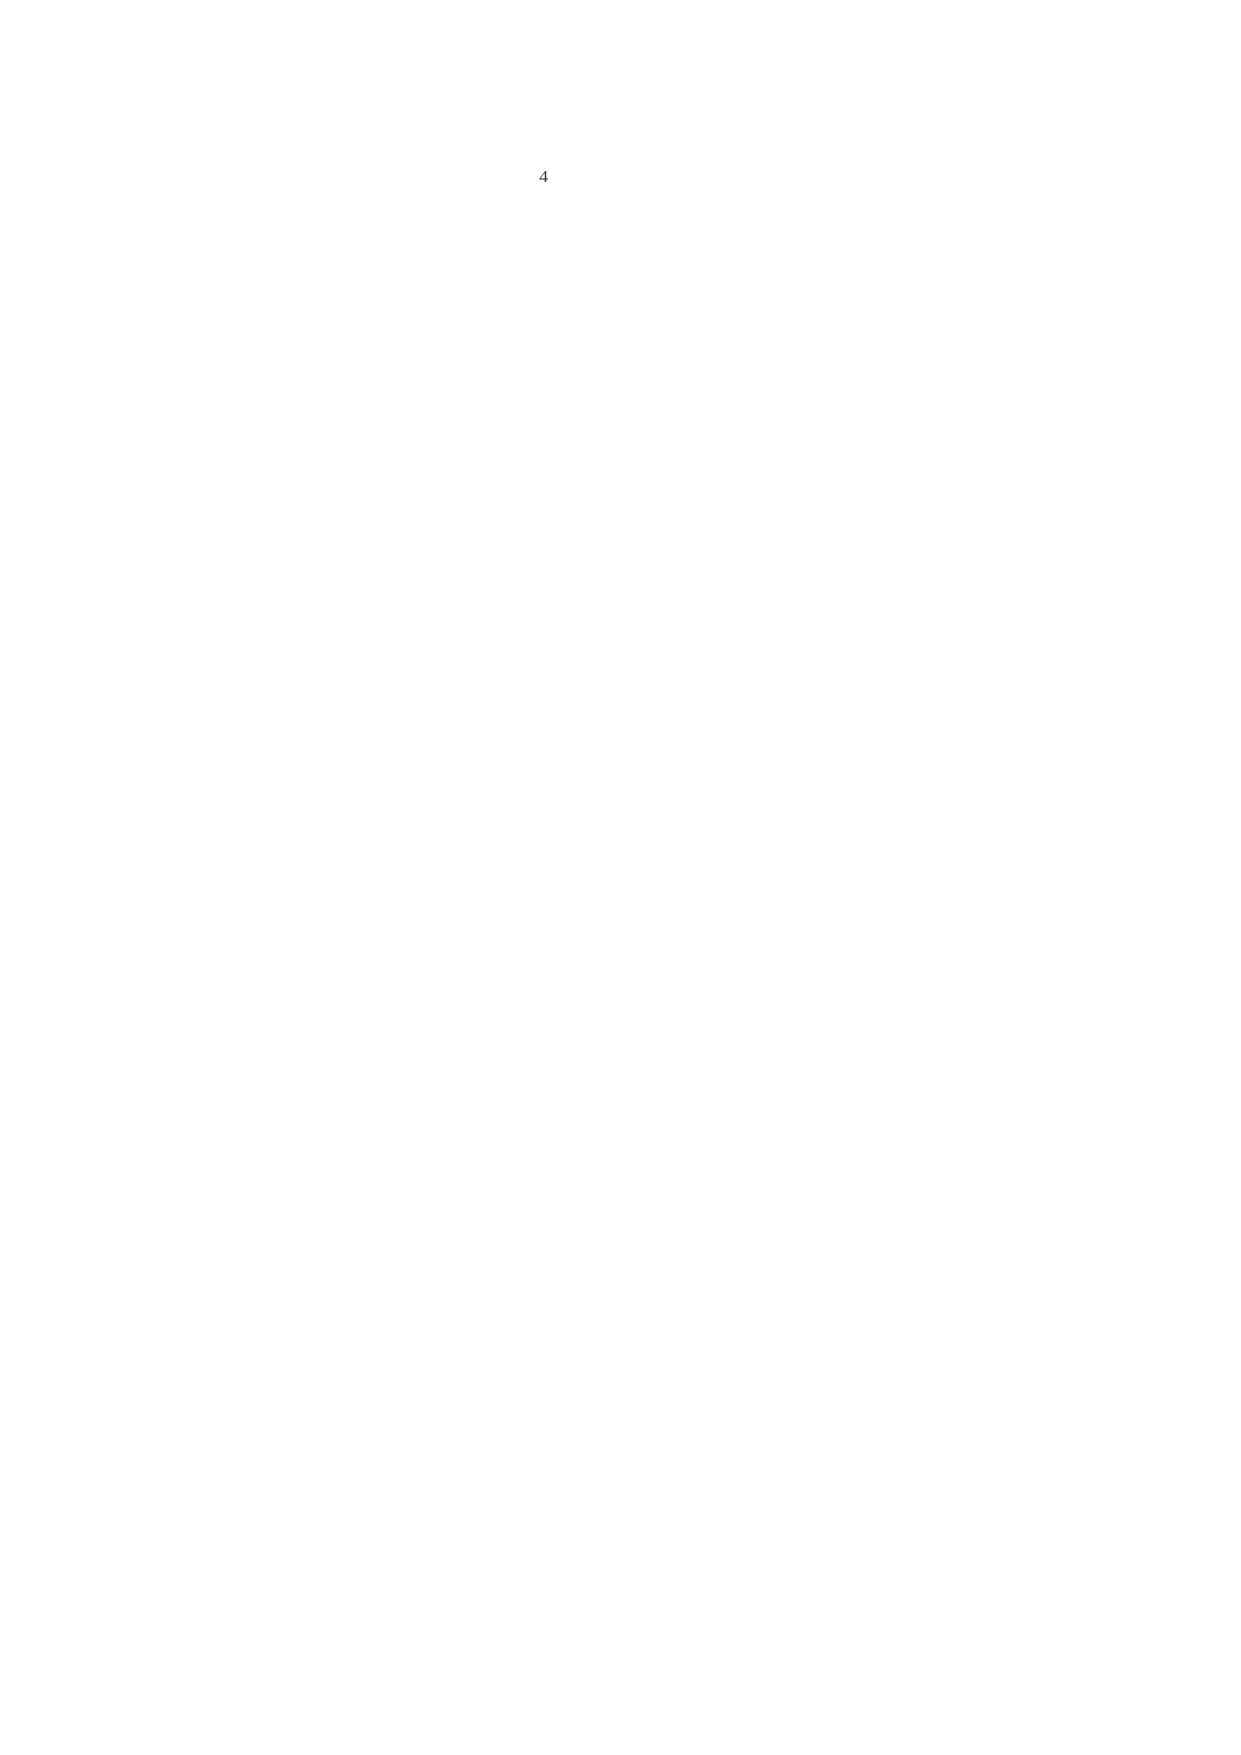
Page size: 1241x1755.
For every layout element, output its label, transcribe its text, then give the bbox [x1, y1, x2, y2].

text 4 [162, 167, 924, 186]
